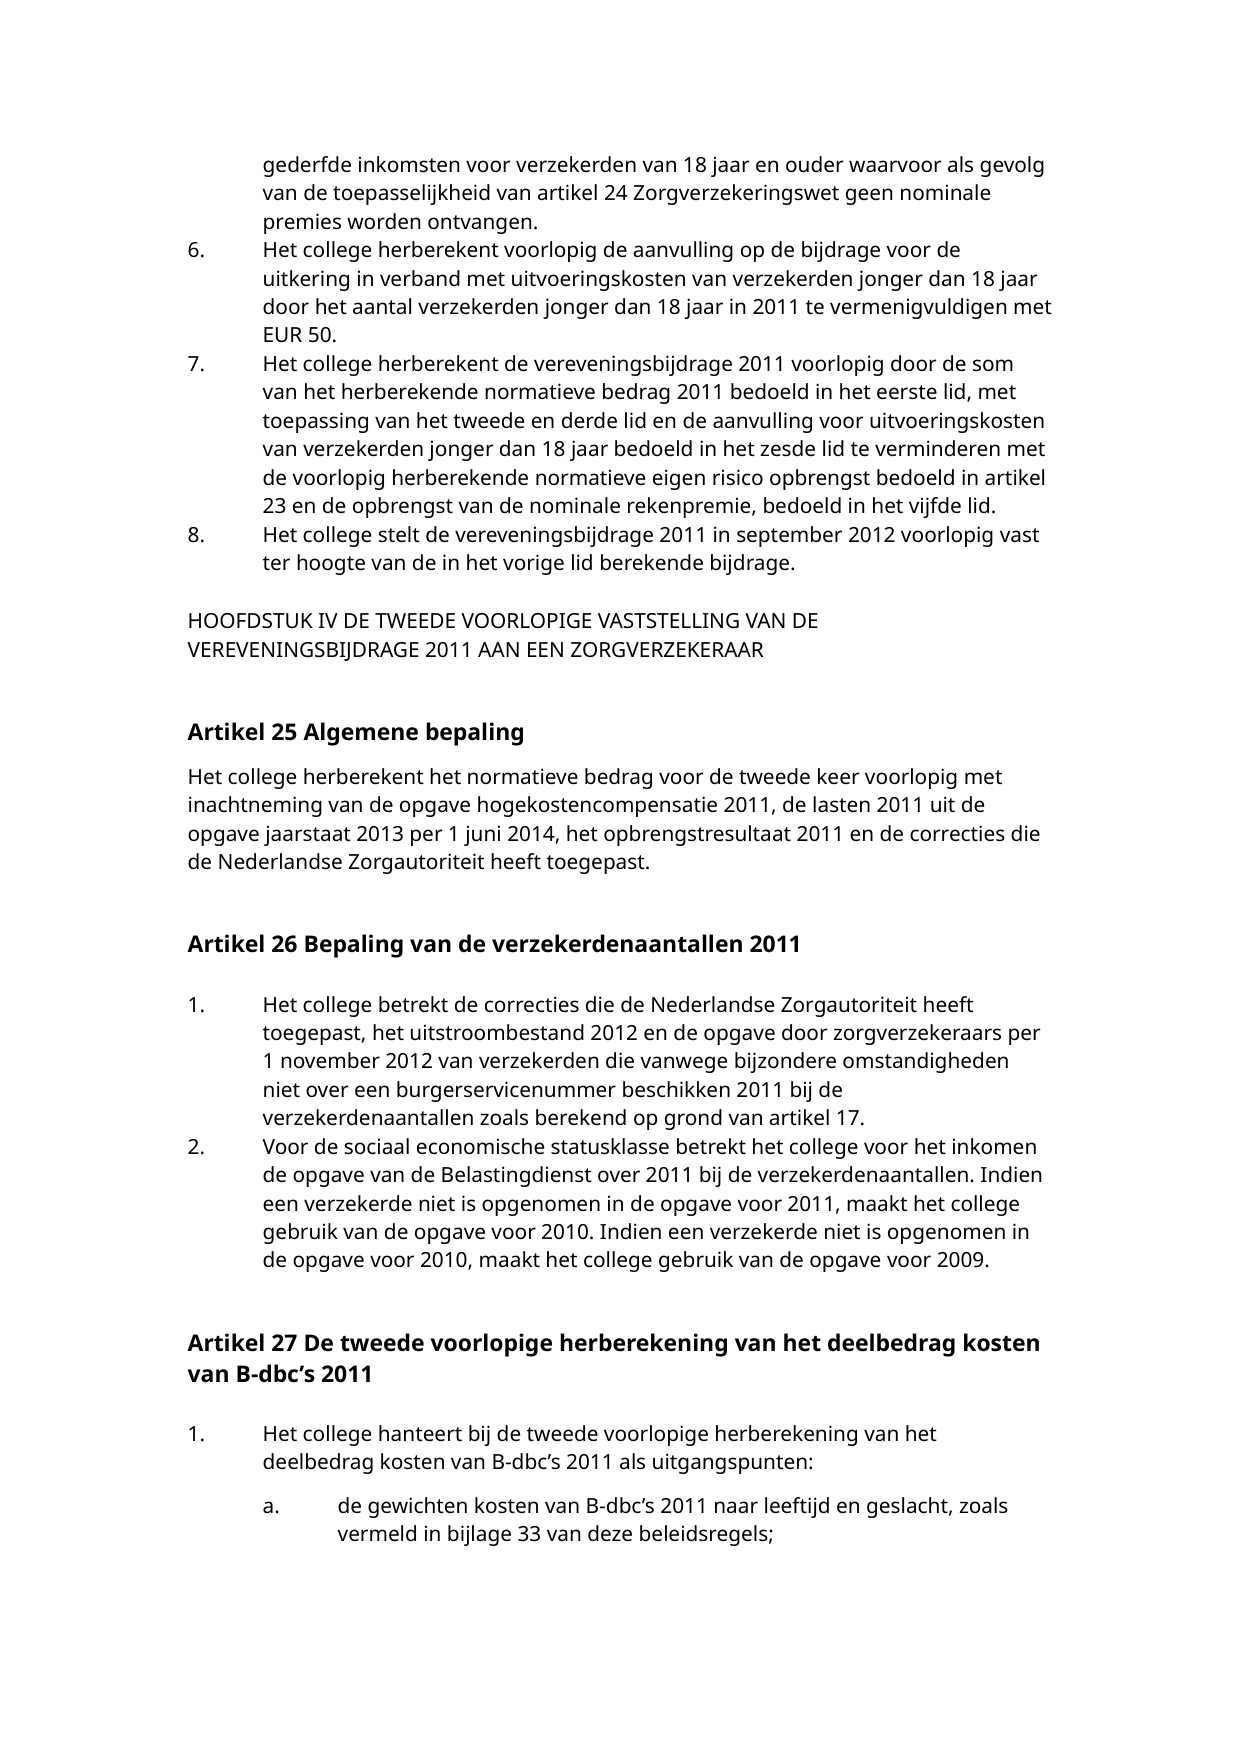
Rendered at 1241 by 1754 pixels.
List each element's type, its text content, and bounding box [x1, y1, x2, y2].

list de gewichten kosten van B-dbc’s 2011 naar leeftijd en geslacht, zoals vermeld in bijlage 33 van deze beleidsregels; [262, 1491, 1053, 1548]
text Het college herberekent het normatieve bedrag voor de tweede keer voorlopig met inachtneming van de opgave hogekostencompensatie 2011, de lasten 2011 uit de opgave jaarstaat 2013 per 1 juni 2014, het opbrengstresultaat 2011 en de correcties die de Nederlandse Zorgautoriteit heeft toegepast. [187, 762, 1053, 876]
subtitle HOOFDSTUK IV DE TWEEDE VOORLOPIGE VASTSTELLING VAN DE VEREVENINGSBIJDRAGE 2011 AAN EEN ZORGVERZEKERAAR [187, 607, 1053, 663]
list Het college herberekent voorlopig de aanvulling op de bijdrage voor de uitkering in verband met uitvoeringskosten van verzekerden jonger dan 18 jaar door het aantal verzekerden jonger dan 18 jaar in 2011 te vermenigvuldigen met EUR 50. [187, 235, 1053, 349]
list Voor de sociaal economische statusklasse betrekt het college voor het inkomen de opgave van de Belastingdienst over 2011 bij de verzekerdenaantallen. Indien een verzekerde niet is opgenomen in de opgave voor 2011, maakt het college gebruik van de opgave voor 2010. Indien een verzekerde niet is opgenomen in de opgave voor 2010, maakt het college gebruik van de opgave voor 2009. [187, 1132, 1053, 1274]
list Het college stelt de vereveningsbijdrage 2011 in september 2012 voorlopig vast ter hoogte van de in het vorige lid berekende bijdrage. [187, 520, 1053, 577]
list Het college herberekent de vereveningsbijdrage 2011 voorlopig door de som van het herberekende normatieve bedrag 2011 bedoeld in het eerste lid, met toepassing van het tweede en derde lid en de aanvulling voor uitvoeringskosten van verzekerden jonger dan 18 jaar bedoeld in het zesde lid te verminderen met de voorlopig herberekende normatieve eigen risico opbrengst bedoeld in artikel 23 en de opbrengst van de nominale rekenpremie, bedoeld in het vijfde lid. [187, 349, 1053, 520]
list gederfde inkomsten voor verzekerden van 18 jaar en ouder waarvoor als gevolg van de toepasselijkheid van artikel 24 Zorgverzekeringswet geen nominale premies worden ontvangen. [187, 150, 1053, 235]
subtitle Artikel 27 De tweede voorlopige herberekening van het deelbedrag kosten van B-dbc’s 2011 [187, 1327, 1053, 1389]
list Het college hanteert bij de tweede voorlopige herberekening van het deelbedrag kosten van B-dbc’s 2011 als uitgangspunten: [187, 1419, 1053, 1476]
list Het college betrekt de correcties die de Nederlandse Zorgautoriteit heeft toegepast, het uitstroombestand 2012 en de opgave door zorgverzekeraars per 1 november 2012 van verzekerden die vanwege bijzondere omstandigheden niet over een burgerservicenummer beschikken 2011 bij de verzekerdenaantallen zoals berekend op grond van artikel 17. [187, 990, 1053, 1132]
subtitle Artikel 25 Algemene bepaling [187, 716, 1053, 747]
subtitle Artikel 26 Bepaling van de verzekerdenaantallen 2011 [187, 928, 1053, 960]
